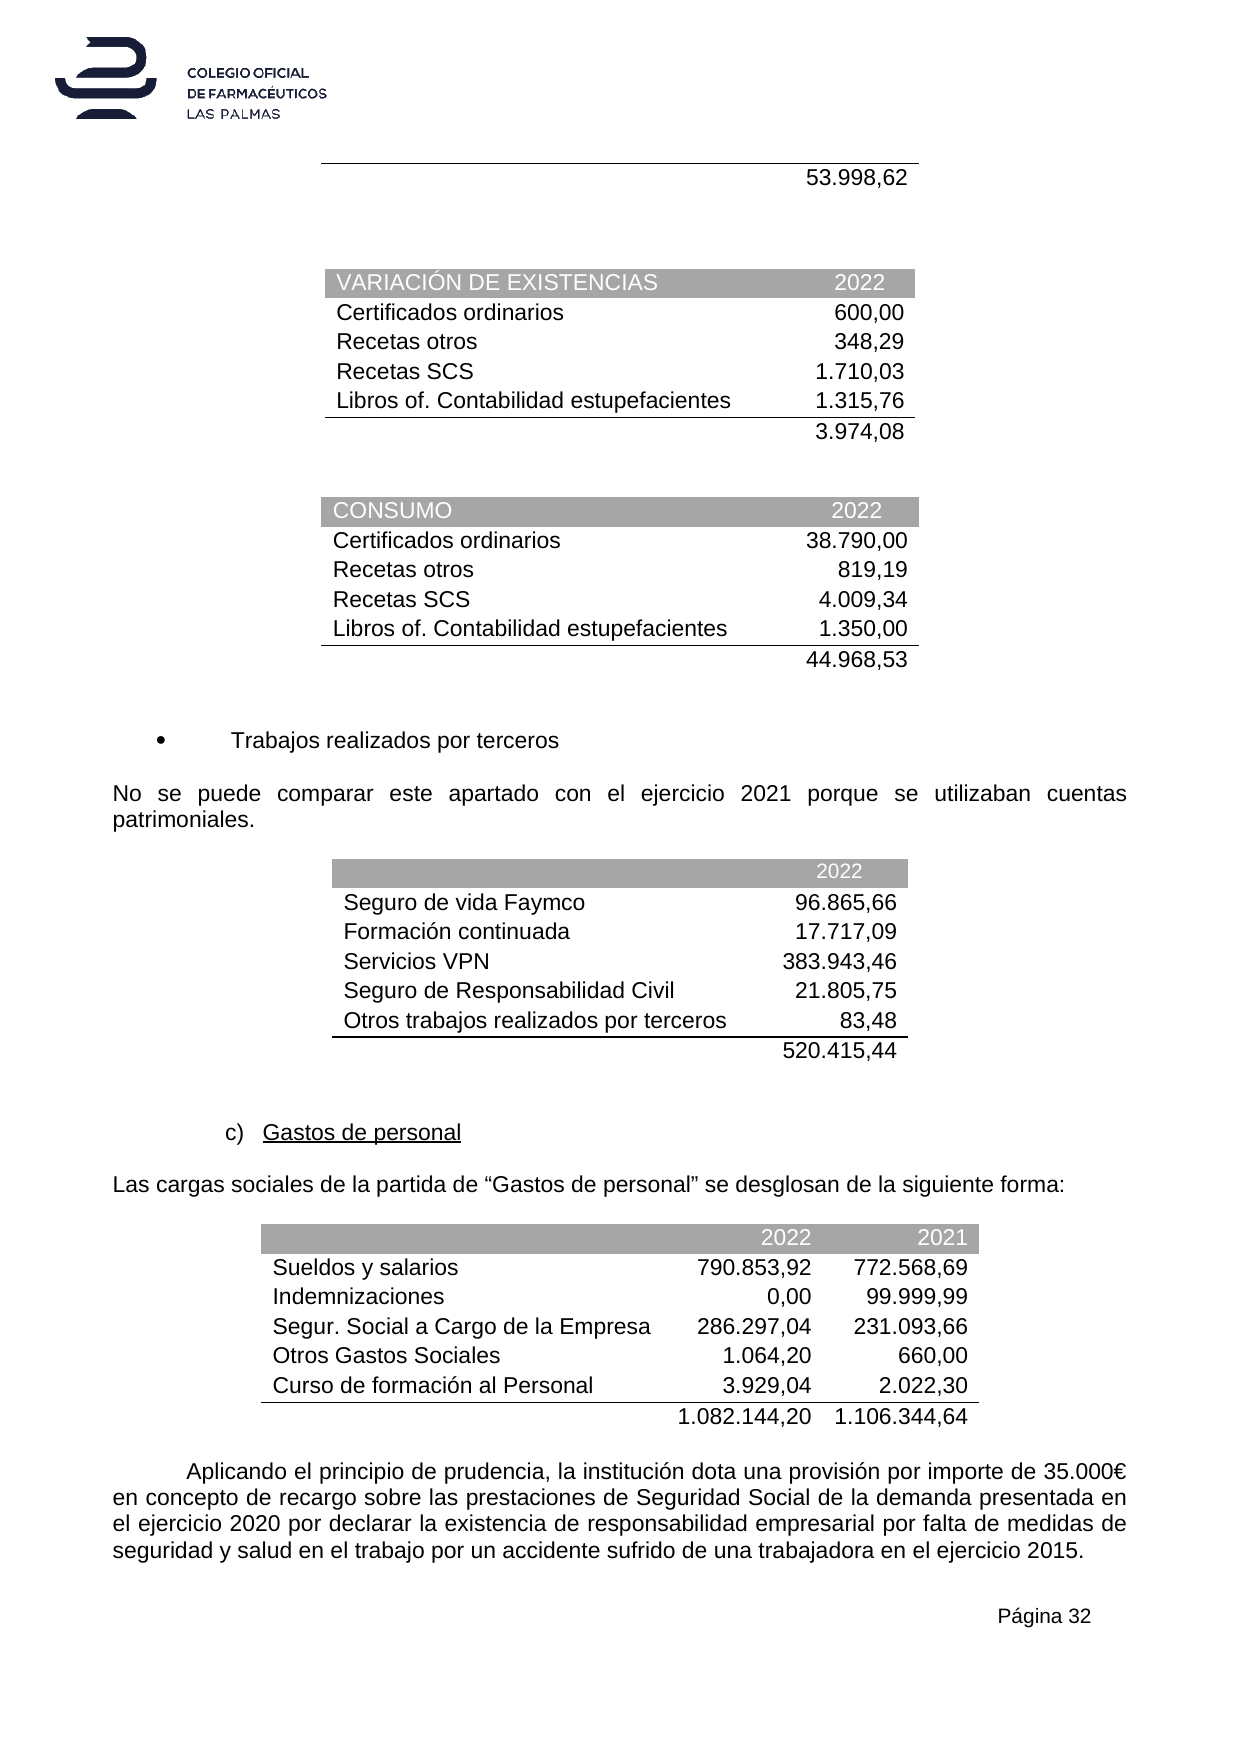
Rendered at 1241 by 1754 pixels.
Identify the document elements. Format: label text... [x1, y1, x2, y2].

text No se puede comparar este apartado con el ejercicio 2021 porque se utilizaban cuentas patrimoniales. [112, 780, 1128, 833]
table_cell 2.022,30 [823, 1372, 979, 1402]
table_cell Libros of. Contabilidad estupefacientes [321, 615, 794, 645]
table_header CONSUMO [321, 497, 794, 527]
table_cell 383.943,46 [771, 948, 908, 977]
table_cell Recetas SCS [321, 586, 794, 615]
table_header 2022 [666, 1224, 823, 1254]
table_cell 1.710,03 [804, 358, 915, 387]
table_cell [325, 418, 804, 471]
table_cell Libros of. Contabilidad estupefacientes [325, 387, 804, 417]
table_cell [332, 1038, 771, 1066]
table_cell 4.009,34 [794, 586, 919, 615]
table_cell 99.999,99 [823, 1283, 979, 1313]
table_cell Otros Gastos Sociales [261, 1343, 666, 1372]
table_cell Recetas otros [325, 328, 804, 358]
text Las cargas sociales de la partida de “Gastos de personal” se desglosan de la siguiente forma: [112, 1171, 1128, 1198]
table_cell Servicios VPN [332, 948, 771, 977]
table_cell Certificados ordinarios [321, 527, 794, 556]
table_cell [321, 646, 794, 674]
table_cell 83,48 [771, 1007, 908, 1036]
table_cell 660,00 [823, 1343, 979, 1372]
table_header VARIACIÓN DE EXISTENCIAS [325, 269, 804, 298]
table_cell 772.568,69 [823, 1254, 979, 1283]
table_cell 3.974,08 [804, 418, 915, 471]
table_header 2022 [794, 497, 919, 527]
table_cell 3.929,04 [666, 1372, 823, 1402]
table_cell Recetas otros [321, 556, 794, 586]
table_cell 44.968,53 [794, 646, 919, 674]
table_cell Certificados ordinarios [325, 299, 804, 328]
table_cell [321, 164, 794, 190]
table_header 2022 [804, 269, 915, 298]
table_cell 17.717,09 [771, 918, 908, 948]
table_cell 1.064,20 [666, 1343, 823, 1372]
list Trabajos realizados por terceros [157, 727, 1128, 753]
table_cell 1.082.144,20 [666, 1403, 823, 1431]
table_cell 819,19 [794, 556, 919, 586]
table_cell 1.315,76 [804, 387, 915, 417]
table_header [261, 1224, 666, 1254]
table_cell 21.805,75 [771, 977, 908, 1007]
table_cell [261, 1403, 666, 1431]
table_cell Sueldos y salarios [261, 1254, 666, 1283]
table_cell Seguro de vida Faymco [332, 889, 771, 918]
table_header 2022 [771, 859, 908, 888]
table_cell Indemnizaciones [261, 1283, 666, 1313]
table_cell 520.415,44 [771, 1038, 908, 1066]
table_cell 1.350,00 [794, 615, 919, 645]
table_cell 1.106.344,64 [823, 1403, 979, 1431]
table_cell 286.297,04 [666, 1313, 823, 1342]
table_cell Curso de formación al Personal [261, 1372, 666, 1402]
table_cell Segur. Social a Cargo de la Empresa [261, 1313, 666, 1342]
text Aplicando el principio de prudencia, la institución dota una provisión por importe de 35.000€ en concepto de recargo sobre las prestaciones de Seguridad Social de la demanda presentada en el ejercicio 2020 por declarar la existencia de responsabilidad empresarial por falta de medidas de seguridad y salud en el trabajo por un accidente sufrido de una trabajadora en el ejercicio 2015. [112, 1458, 1128, 1563]
table_cell 0,00 [666, 1283, 823, 1313]
table_cell 790.853,92 [666, 1254, 823, 1283]
table_cell Recetas SCS [325, 358, 804, 387]
table_cell 38.790,00 [794, 527, 919, 556]
table_cell Formación continuada [332, 918, 771, 948]
table_cell Seguro de Responsabilidad Civil [332, 977, 771, 1007]
table_cell 600,00 [804, 299, 915, 328]
table_cell 53.998,62 [794, 164, 919, 190]
table_cell Otros trabajos realizados por terceros [332, 1007, 771, 1036]
list Gastos de personal [225, 1119, 1128, 1145]
table_cell 231.093,66 [823, 1313, 979, 1342]
table_header 2021 [823, 1224, 979, 1254]
table_cell 96.865,66 [771, 889, 908, 918]
table_cell 348,29 [804, 328, 915, 358]
table_header [332, 859, 771, 888]
